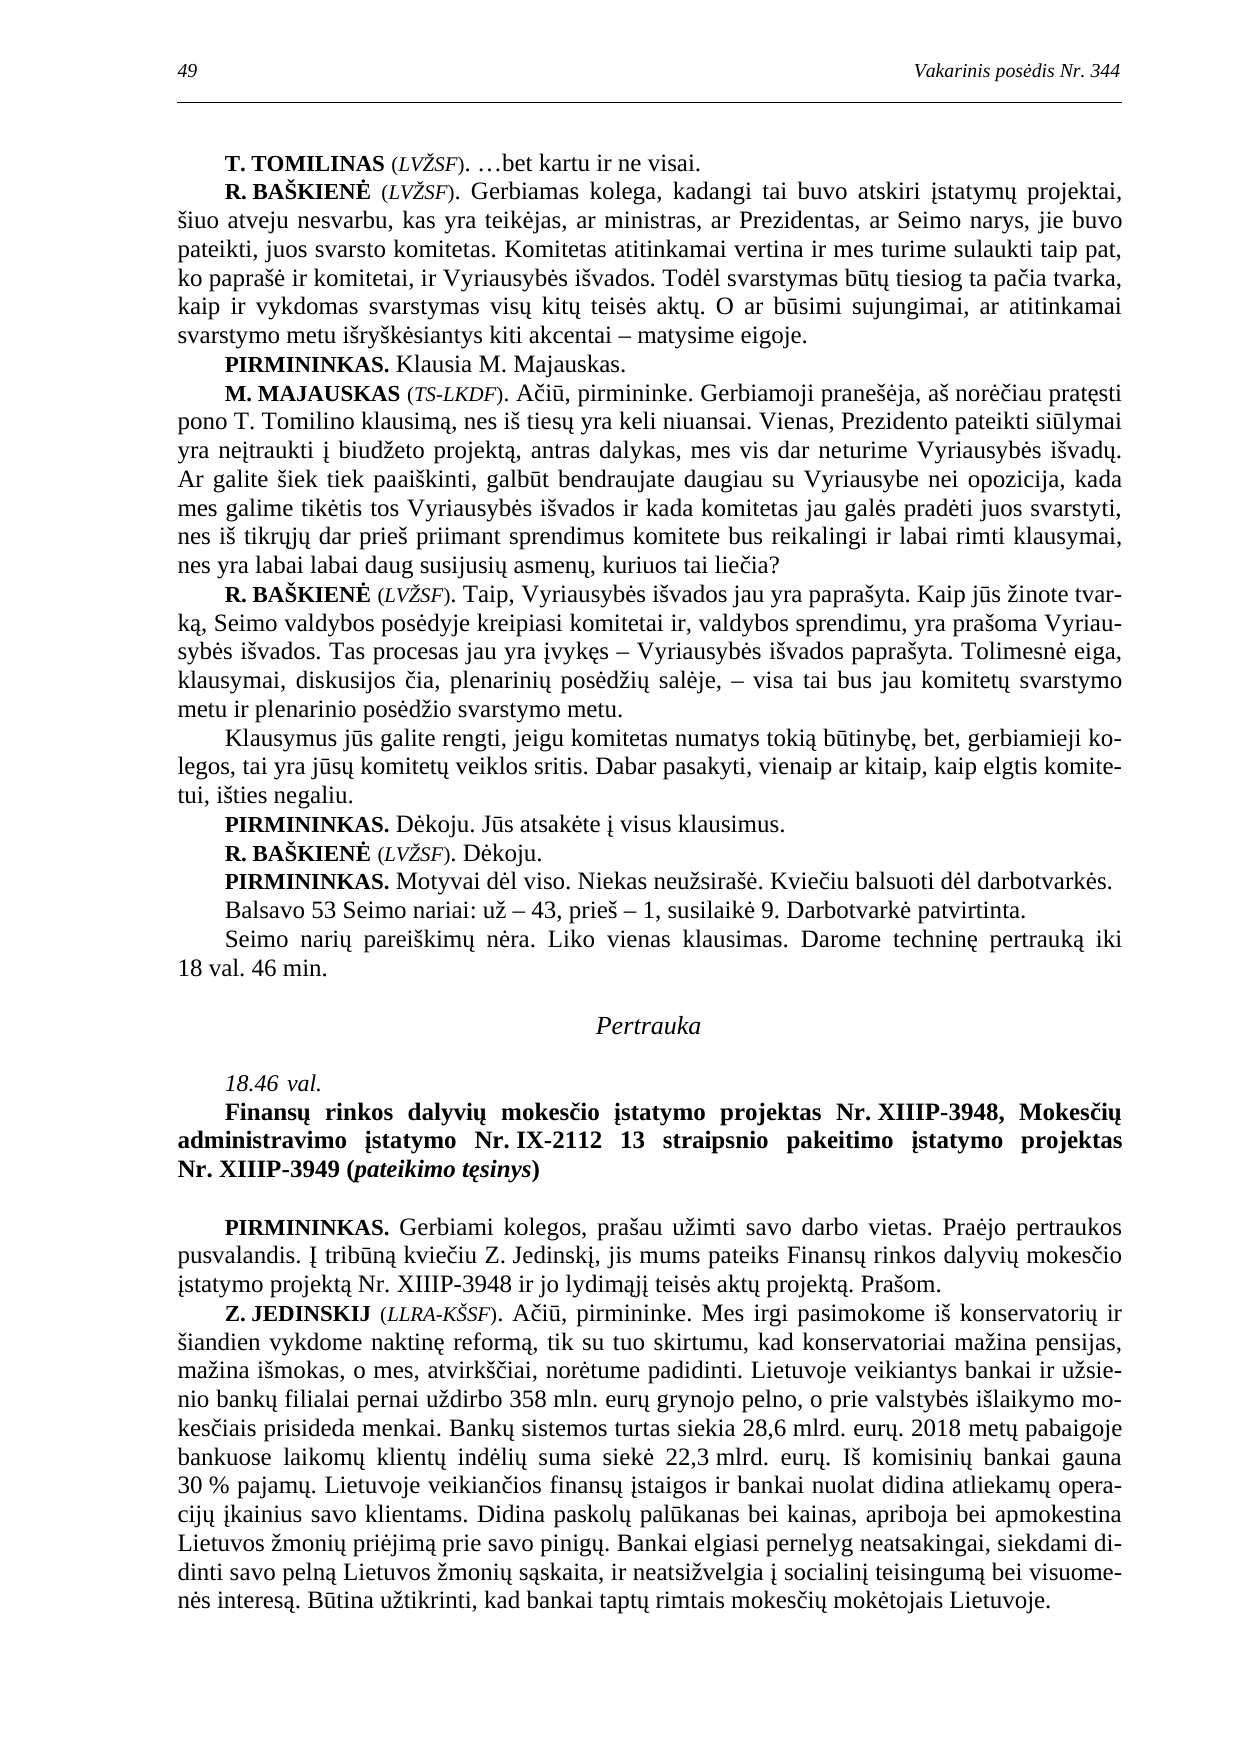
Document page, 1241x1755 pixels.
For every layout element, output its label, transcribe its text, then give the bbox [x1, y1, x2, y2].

text Klau­sy­mus jūs ga­li­te reng­ti, jei­gu ko­mi­te­tas nu­ma­tys to­kią bū­ti­ny­bę, bet, ger­bia­mie­ji ko­le­gos, tai yra jū­sų ko­mi­te­tų veik­los sri­tis. Da­bar pa­sa­ky­ti, vie­naip ar ki­taip, kaip elg­tis ko­mi­te­tui, iš­ties ne­ga­liu. [177, 723, 1122, 809]
text Fi­nan­sų rin­kos da­ly­vių mo­kes­čio įsta­ty­mo pro­jek­tas Nr. XIIIP-3948, Mo­kes­čių admi­nist­ra­vi­mo įsta­ty­mo Nr. IX-2112 13 straips­nio pa­kei­ti­mo įsta­ty­mo pro­jek­tas Nr. XIIIP-3949 (pa­tei­ki­mo tę­si­nys) [177, 1097, 1122, 1183]
text PIRMININKAS. Ger­bia­mi ko­le­gos, pra­šau už­im­ti sa­vo dar­bo vie­tas. Pra­ėjo per­trau­kos pus­va­lan­dis. Į tri­bū­ną kvie­čiu Z. Je­dins­kį, jis mums pa­teiks Fi­nan­sų rin­kos da­ly­vių mo­kes­čio įsta­ty­mo pro­jek­tą Nr. XIIIP-3948 ir jo ly­di­mą­jį tei­sės ak­tų pro­jek­tą. Pra­šom. [177, 1212, 1122, 1298]
text R. BAŠKIENĖ (LVŽSF). Ger­bia­mas ko­le­ga, ka­dan­gi tai bu­vo at­ski­ri įsta­ty­mų pro­jek­tai, šiuo at­ve­ju ne­svar­bu, kas yra tei­kė­jas, ar mi­nist­ras, ar Pre­zi­den­tas, ar Sei­mo na­rys, jie bu­vo pa­teik­ti, juos svars­to ko­mi­te­tas. Ko­mi­te­tas ati­tin­ka­mai ver­ti­na ir mes tu­ri­me su­lauk­ti taip pat, ko pa­pra­šė ir ko­mi­te­tai, ir Vy­riau­sy­bės iš­va­dos. To­dėl svars­ty­mas bū­tų tie­siog ta pa­čia tvar­ka, kaip ir vyk­do­mas svars­ty­mas vi­sų ki­tų tei­sės ak­tų. O ar bū­si­mi su­jun­gi­mai, ar ati­tin­ka­mai svars­ty­mo me­tu iš­ryš­kė­sian­tys ki­ti ak­cen­tai – ma­ty­si­me ei­go­je. [177, 176, 1122, 349]
text Bal­sa­vo 53 Sei­mo na­riai: už – 43, prieš – 1, su­si­lai­kė 9. Dar­bo­tvarkė pa­tvir­tin­ta. [177, 895, 1122, 924]
text PIRMININKAS. Klau­sia M. Ma­jaus­kas. [177, 349, 1122, 378]
text 18.46 val. [224, 1069, 1122, 1097]
text M. MAJAUSKAS (TS-LKDF). Ačiū, pir­mi­nin­ke. Ger­bia­mo­ji pra­ne­šė­ja, aš no­rė­čiau pra­tęs­ti po­no T. To­mi­li­no klau­si­mą, nes iš tie­sų yra ke­li niu­an­sai. Vie­nas, Pre­zi­den­to pa­teik­ti siū­ly­mai yra ne­įtrauk­ti į biu­dže­to pro­jek­tą, ant­ras da­ly­kas, mes vis dar ne­tu­ri­me Vy­riau­sy­bės iš­va­dų. Ar ga­li­te šiek tiek pa­aiš­kin­ti, gal­būt ben­drau­ja­te dau­giau su Vy­riau­sy­be nei opo­zi­ci­ja, ka­da mes ga­li­me ti­kė­tis tos Vy­riau­sy­bės iš­va­dos ir ka­da ko­mi­te­tas jau ga­lės pra­dė­ti juos svars­ty­ti, nes iš tik­rų­jų dar prieš pri­imant spren­di­mus ko­mi­te­te bus rei­ka­lin­gi ir la­bai rim­ti klau­sy­mai, nes yra la­bai la­bai daug su­si­ju­sių as­me­nų, ku­riuos tai lie­čia? [177, 378, 1122, 579]
text PIRMININKAS. Mo­ty­vai dėl vi­so. Nie­kas ne­už­si­ra­šė. Kvie­čiu bal­suo­ti dėl dar­bo­tvarkės. [177, 866, 1122, 895]
text PIRMININKAS. Dė­ko­ju. Jūs at­sa­kė­te į vi­sus klau­si­mus. [177, 809, 1122, 838]
text R. BAŠKIENĖ (LVŽSF). Taip, Vy­riau­sy­bės iš­va­dos jau yra pa­pra­šy­ta. Kaip jūs ži­no­te tvar­ką, Sei­mo val­dy­bos po­sė­dy­je krei­pia­si ko­mi­te­tai ir, val­dy­bos spren­di­mu, yra pra­šo­ma Vy­riau­sy­bės iš­va­dos. Tas pro­ce­sas jau yra įvy­kęs – Vy­riau­sy­bės iš­va­dos pa­pra­šy­ta. To­li­mes­nė ei­ga, klau­sy­mai, dis­ku­si­jos čia, ple­na­ri­nių po­sė­džių sa­lė­je, – vi­sa tai bus jau ko­mi­te­tų svars­ty­mo me­tu ir ple­na­ri­nio po­sė­džio svars­ty­mo me­tu. [177, 579, 1122, 723]
text Z. JEDINSKIJ (LLRA-KŠSF). Ačiū, pir­mi­nin­ke. Mes ir­gi pa­si­mo­ko­me iš kon­ser­va­to­rių ir šian­dien vyk­do­me nak­ti­nę re­for­mą, tik su tuo skir­tu­mu, kad kon­ser­va­to­riai ma­ži­na pen­si­jas, ma­ži­na iš­mo­kas, o mes, at­virkš­čiai, no­rė­tu­me pa­di­din­ti. Lie­tu­vo­je vei­kian­tys ban­kai ir už­sie­nio ban­kų fi­lia­lai per­nai už­dir­bo 358 mln. eu­rų gry­no­jo pel­no, o prie vals­ty­bės iš­lai­ky­mo mo­kes­čiais pri­si­de­da men­kai. Ban­kų sis­te­mos tur­tas sie­kia 28,6 mlrd. eu­rų. 2018 me­tų pa­bai­go­je ban­kuo­se lai­ko­mų klien­tų in­dė­lių su­ma sie­kė 22,3 mlrd. eu­rų. Iš ko­mi­si­nių ban­kai gau­na 30 % pa­ja­mų. Lie­tu­vo­je vei­kian­čios fi­nan­sų įstai­gos ir ban­kai nuo­lat di­di­na at­lie­ka­mų ope­ra­ci­jų įkai­nius sa­vo klien­tams. Di­di­na pa­sko­lų pa­lū­ka­nas bei kai­nas, ap­ri­bo­ja bei ap­mo­kes­ti­na Lie­tu­vos žmo­nių pri­ėji­mą prie sa­vo pi­ni­gų. Ban­kai el­gia­si per­ne­lyg ne­at­sa­kin­gai, siek­da­mi di­din­ti sa­vo pel­ną Lie­tu­vos žmo­nių są­skai­ta, ir neat­si­žvel­gia į so­cia­li­nį tei­sin­gu­mą bei vi­suo­me­nės in­te­re­są. Bū­ti­na už­tik­rin­ti, kad ban­kai tap­tų rim­tais mo­kes­čių mo­kė­to­jais Lie­tu­vo­je. [177, 1298, 1122, 1614]
text Per­trau­ka [177, 1010, 1122, 1040]
text R. BAŠKIENĖ (LVŽSF). Dė­ko­ju. [177, 838, 1122, 866]
text T. TOMILINAS (LVŽSF). …bet kartu ir ne vi­sai. [177, 148, 1122, 176]
text Sei­mo na­rių pa­reiš­ki­mų nė­ra. Li­ko vie­nas klau­si­mas. Da­ro­me tech­ni­nę per­trau­ką iki 18 val. 46 min. [177, 924, 1122, 981]
